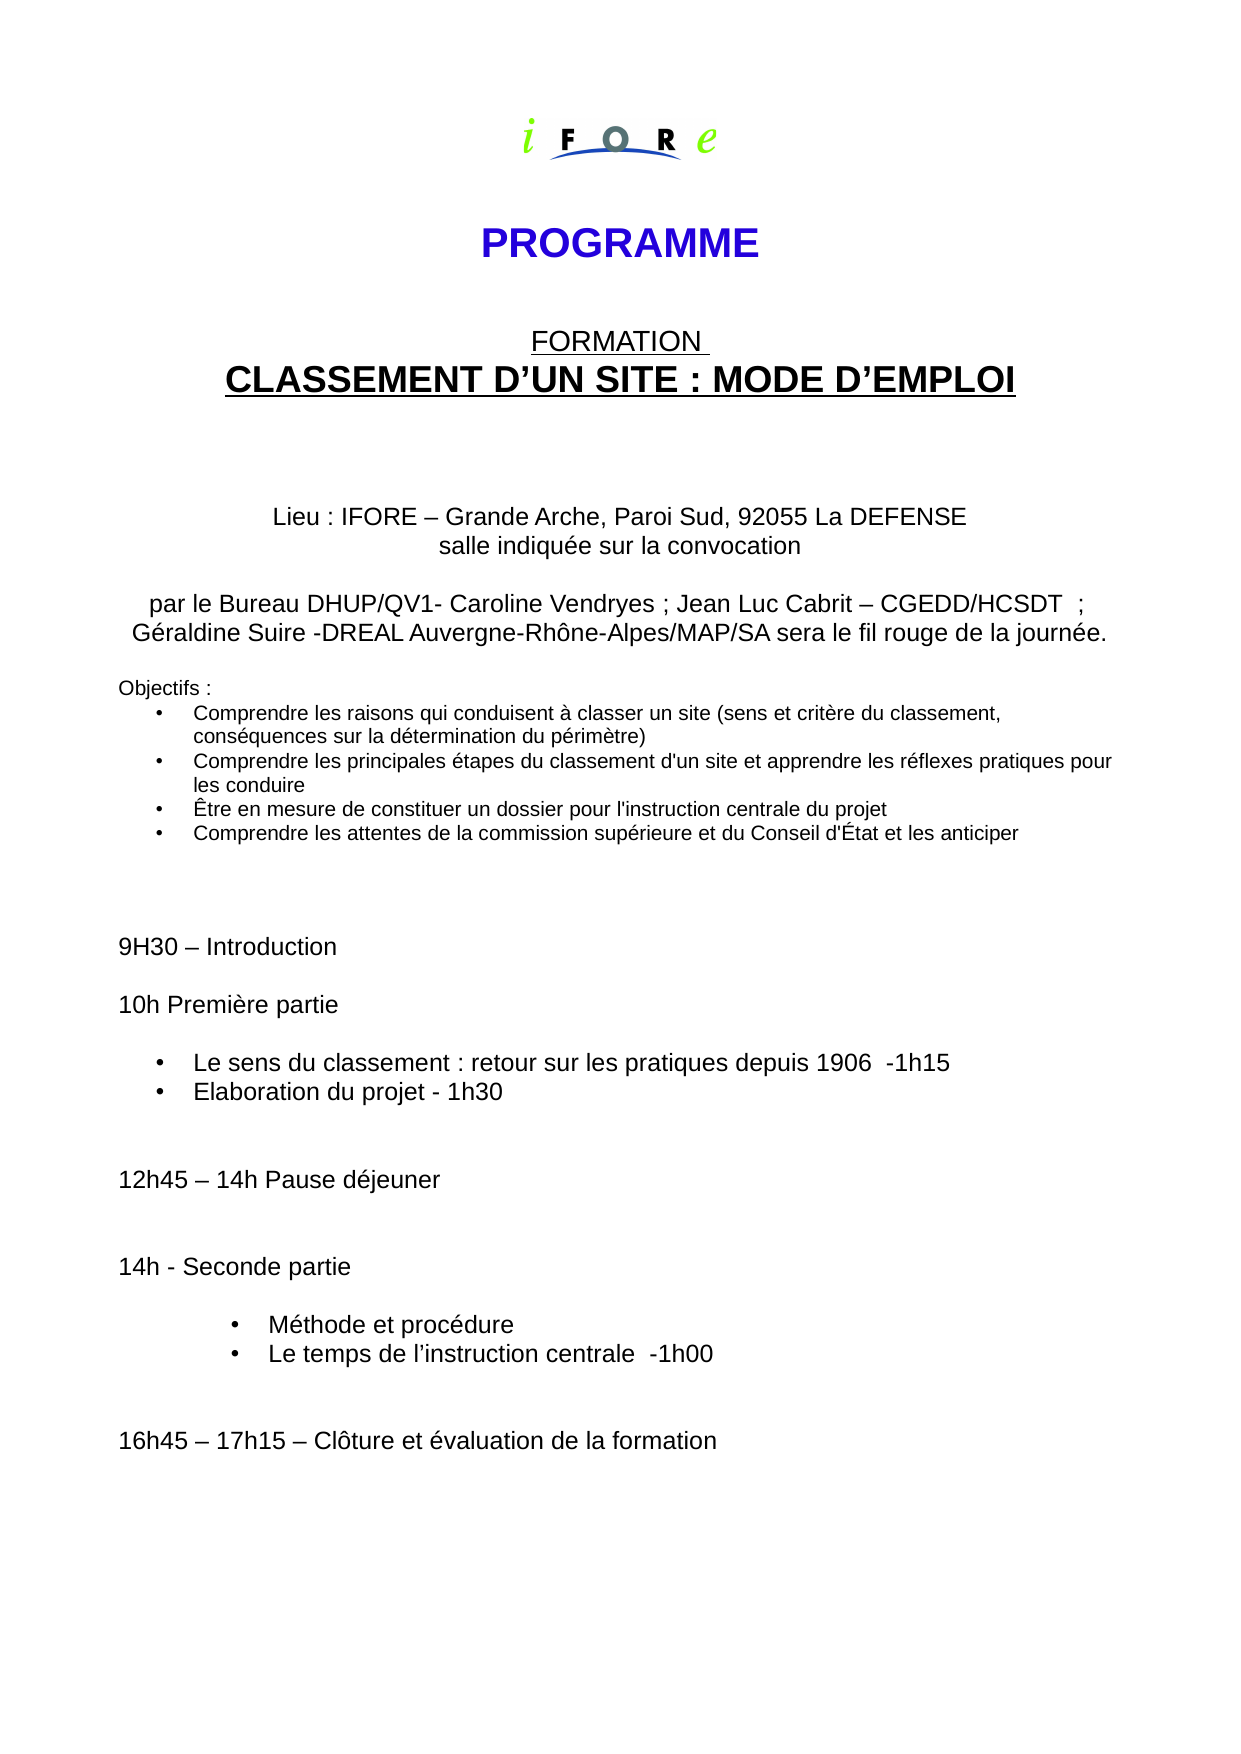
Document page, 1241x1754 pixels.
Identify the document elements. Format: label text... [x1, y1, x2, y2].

list Le temps de l’instruction centrale -1h00 [231, 1339, 1122, 1368]
text Objectifs : [118, 676, 1122, 700]
text 14h - Seconde partie [118, 1252, 1122, 1281]
text salle indiquée sur la convocation [118, 531, 1122, 560]
list Comprendre les principales étapes du classement d'un site et apprendre les réflexes pratiques pour les conduire [156, 748, 1122, 797]
list Être en mesure de constituer un dossier pour l'instruction centrale du projet [156, 797, 1122, 821]
list Comprendre les raisons qui conduisent à classer un site (sens et critère du classement, conséquences sur la détermination du périmètre) [156, 700, 1122, 748]
text 12h45 – 14h Pause déjeuner [118, 1164, 1122, 1193]
list Méthode et procédure [231, 1310, 1122, 1339]
list Elaboration du projet - 1h30 [156, 1077, 1122, 1106]
text Lieu : IFORE – Grande Arche, Paroi Sud, 92055 La DEFENSE [118, 502, 1122, 531]
text 10h Première partie [118, 990, 1122, 1019]
list Le sens du classement : retour sur les pratiques depuis 1906 -1h15 [156, 1048, 1122, 1077]
text 16h45 – 17h15 – Clôture et évaluation de la formation [118, 1426, 1122, 1455]
text par le Bureau DHUP/QV1- Caroline Vendryes ; Jean Luc Cabrit – CGEDD/HCSDT ; [118, 589, 1122, 618]
text 9H30 – Introduction [118, 932, 1122, 961]
text CLASSEMENT D’UN SITE : MODE D’EMPLOI [118, 358, 1122, 401]
text PROGRAMME [118, 218, 1122, 266]
text Géraldine Suire -DREAL Auvergne-Rhône-Alpes/MAP/SA sera le fil rouge de la journée. [118, 618, 1122, 647]
list Comprendre les attentes de la commission supérieure et du Conseil d'État et les anticiper [156, 821, 1122, 845]
text FORMATION [118, 324, 1122, 358]
